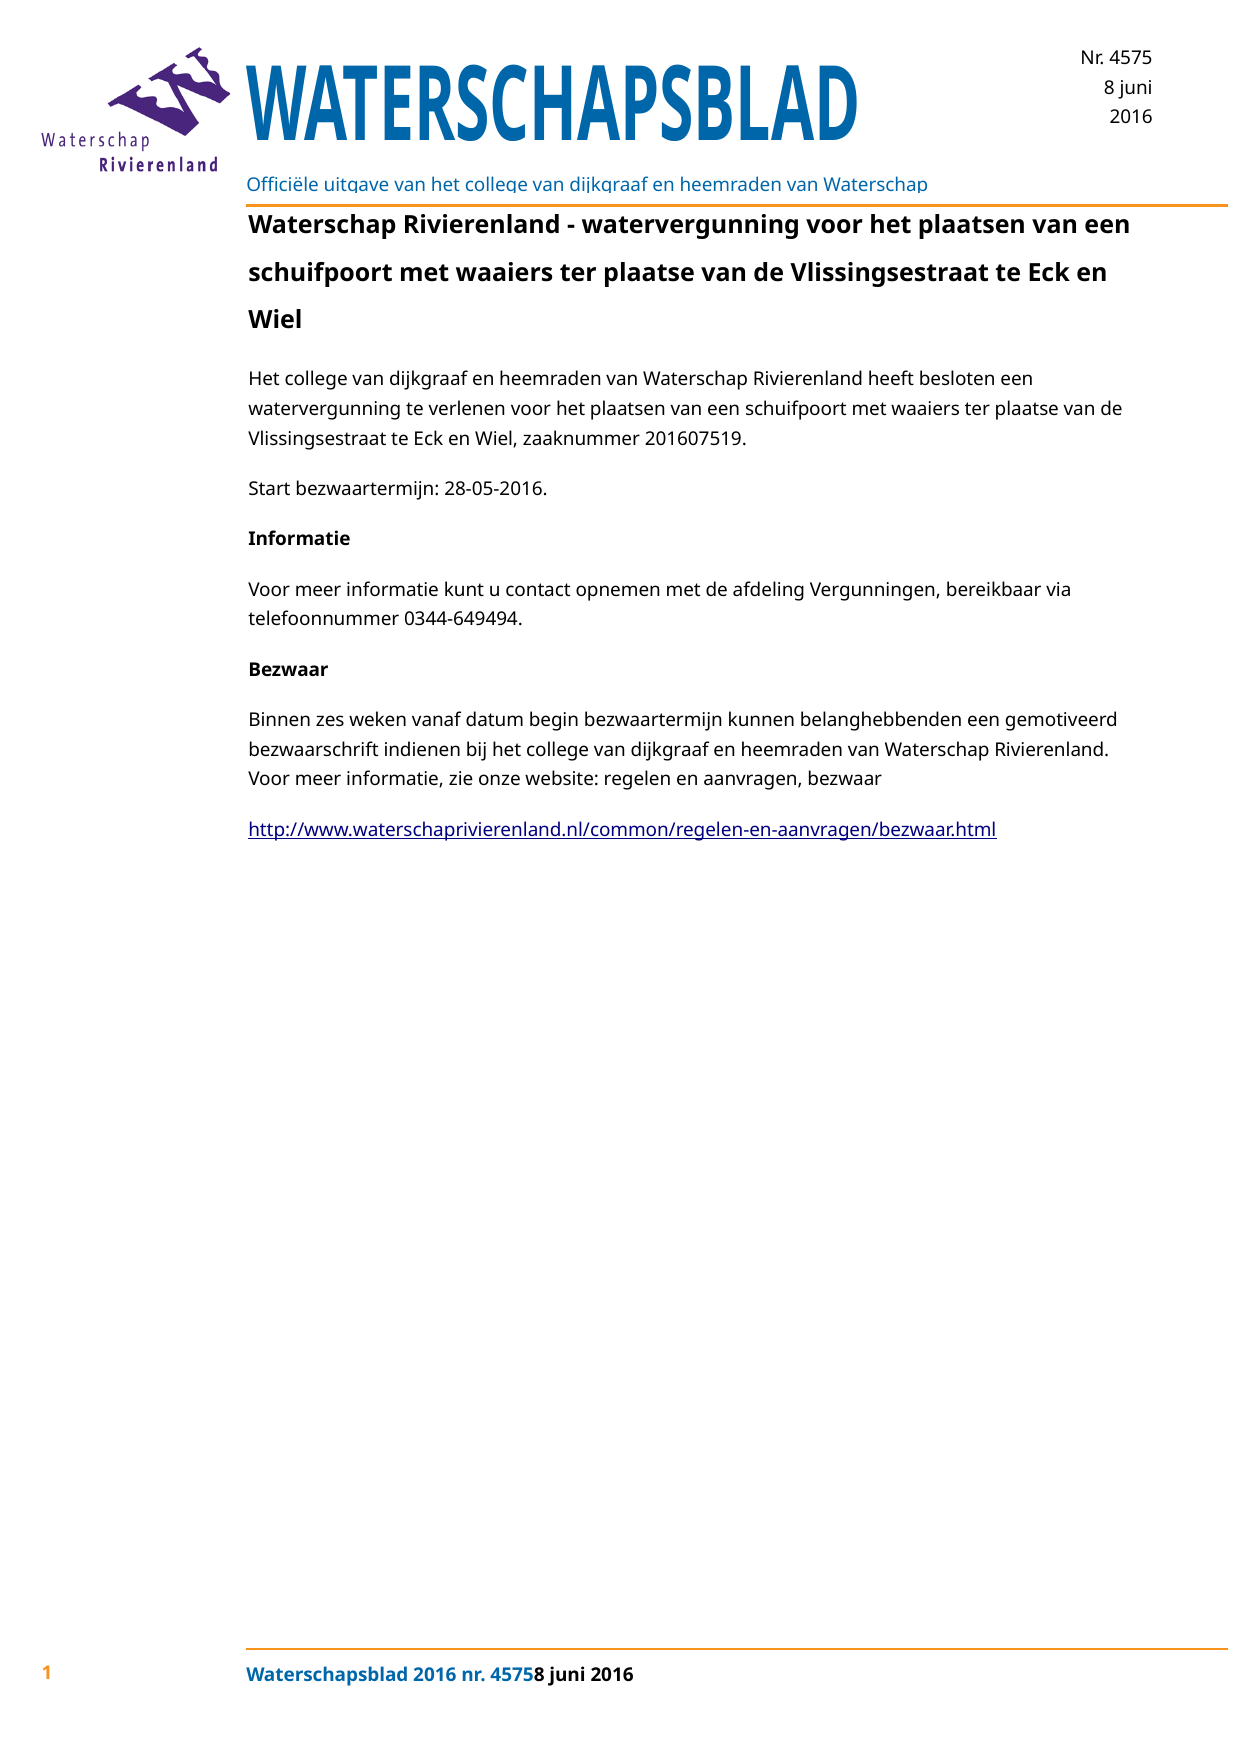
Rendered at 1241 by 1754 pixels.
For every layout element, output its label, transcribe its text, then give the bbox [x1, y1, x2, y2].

picture [41, 47, 231, 172]
text Binnen zes weken vanaf datum begin bezwaartermijn kunnen belanghebbenden een gemotiveerd bezwaarschrift indienen bij het college van dijkgraaf en heemraden van Waterschap Rivierenland. Voor meer informatie, zie onze website: regelen en aanvragen, bezwaar [248, 706, 1152, 791]
text Informatie [248, 526, 1152, 551]
text http://www.waterschaprivierenland.nl/common/regelen-en-aanvragen/bezwaar.html [248, 816, 1152, 842]
text Het college van dijkgraaf en heemraden van Waterschap Rivierenland heeft besloten een watervergunning te verlenen voor het plaatsen van een schuifpoort met waaiers ter plaatse van de Vlissingsestraat te Eck en Wiel, zaaknummer 201607519. [248, 366, 1152, 450]
text Voor meer informatie kunt u contact opnemen met de afdeling Vergunningen, bereikbaar via telefoonnummer 0344-649494. [248, 576, 1152, 631]
text Bezwaar [248, 656, 1152, 682]
text Start bezwaartermijn: 28-05-2016. [248, 475, 1152, 501]
text Waterschap Rivierenland - watervergunning voor het plaatsen van een schuifpoort met waaiers ter plaatse van de Vlissingsestraat te Eck en Wiel [248, 207, 1152, 336]
